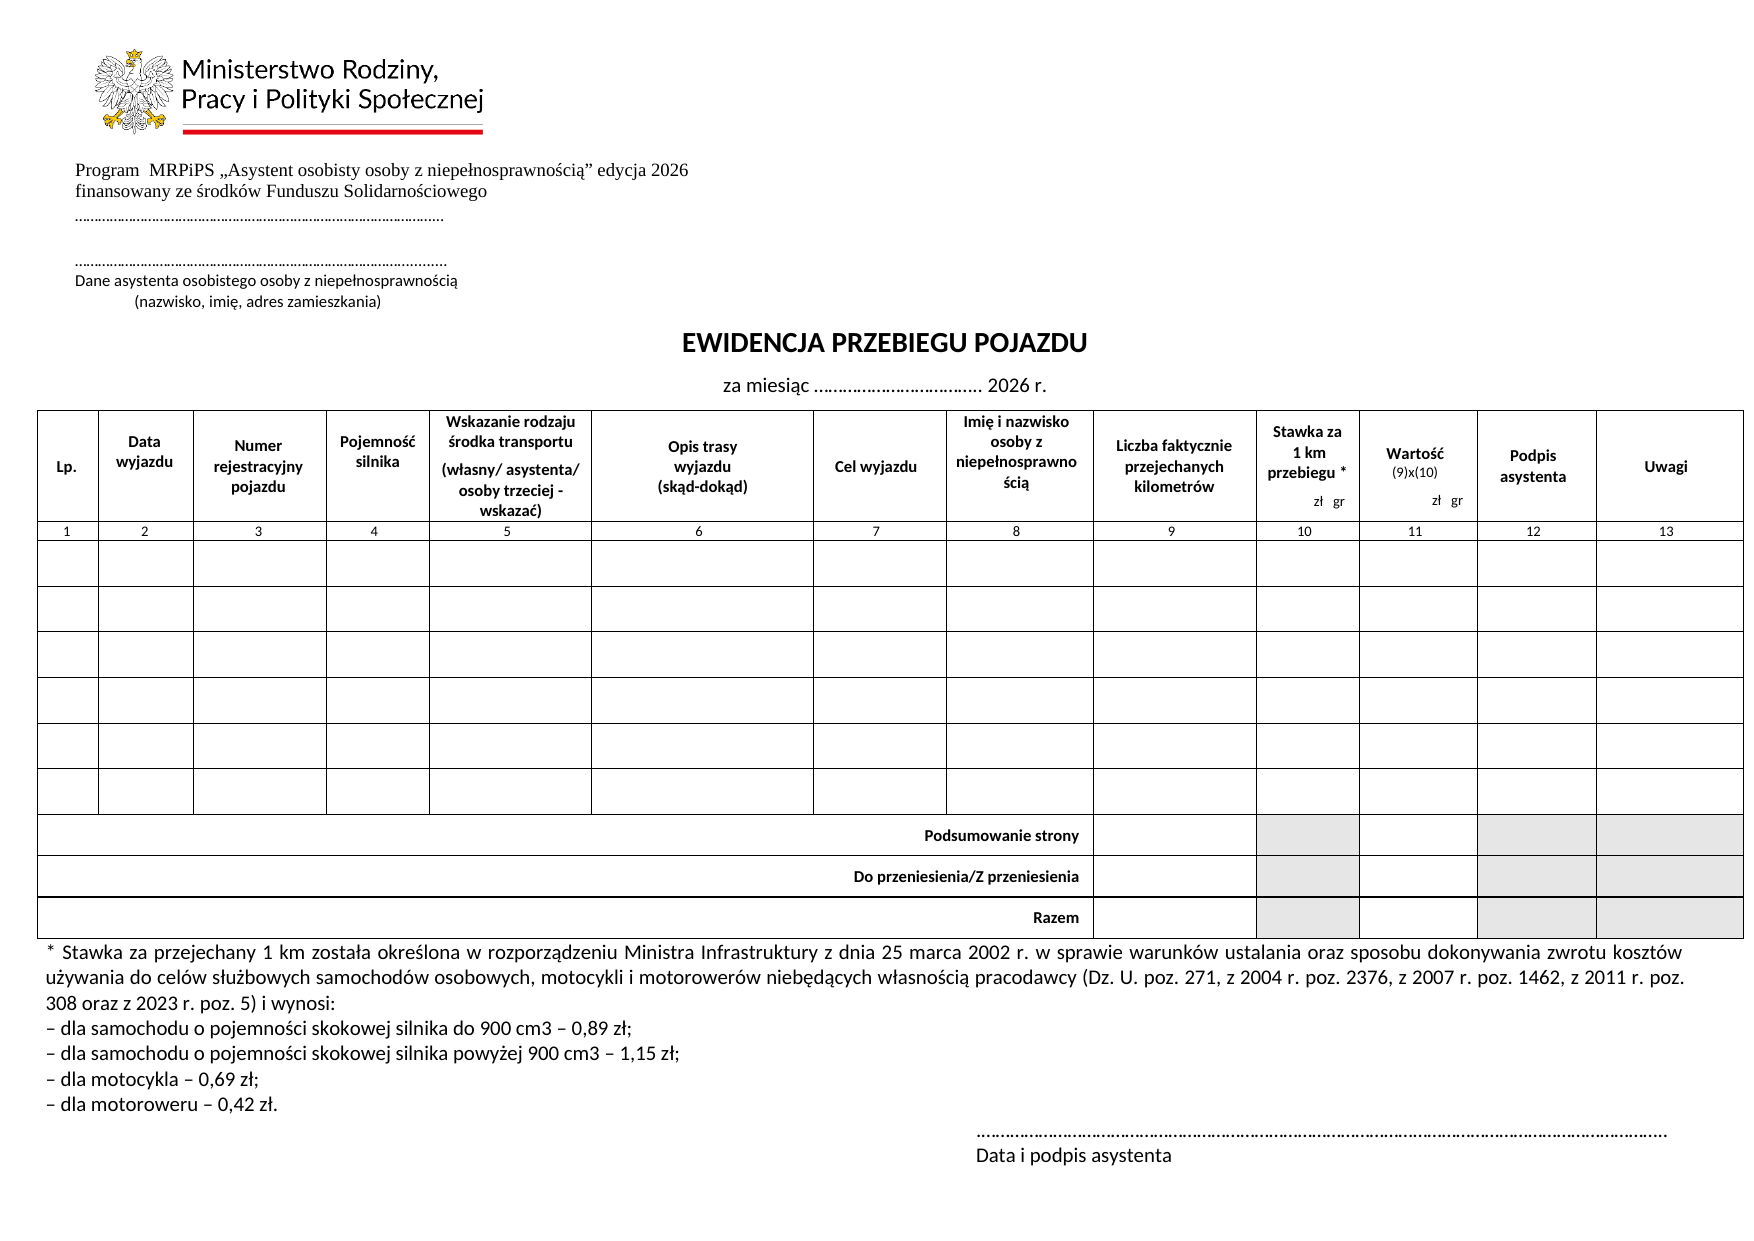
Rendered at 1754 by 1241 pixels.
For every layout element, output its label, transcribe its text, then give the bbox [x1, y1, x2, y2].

table_cell 5 [430, 522, 591, 540]
table_cell [814, 632, 946, 677]
table_cell [1478, 541, 1596, 586]
table_cell [1597, 769, 1743, 814]
table_header Opis trasy wyjazdu (skąd-dokąd) [592, 411, 813, 521]
table_cell [1597, 724, 1743, 768]
table_cell [327, 632, 429, 677]
table_cell [947, 541, 1093, 586]
table_cell [592, 632, 813, 677]
table_cell [38, 541, 98, 586]
text za miesiąc …………………………….. 2026 r. [75, 372, 1695, 397]
table_cell 8 [947, 522, 1093, 540]
table_cell 9 [1094, 522, 1256, 540]
table_cell [1257, 856, 1359, 896]
table_header Pojemność silnika [327, 411, 429, 521]
table_header Wartość (9)x(10) zł gr [1360, 411, 1477, 521]
table_cell [38, 678, 98, 722]
table_cell [1597, 856, 1743, 896]
table_cell [38, 587, 98, 631]
table_cell [592, 769, 813, 814]
table_cell [1360, 541, 1477, 586]
table_cell [592, 724, 813, 768]
table_header Uwagi [1597, 411, 1743, 521]
table_cell 11 [1360, 522, 1477, 540]
table_cell [99, 769, 193, 814]
table_cell [1257, 587, 1359, 631]
text – dla samochodu o pojemności skokowej silnika do 900 cm3 – 0,89 zł; [45, 1015, 1687, 1041]
table_header Imię i nazwisko osoby z niepełnosprawnością [947, 411, 1093, 521]
table_cell [1478, 769, 1596, 814]
table_cell [592, 541, 813, 586]
table_cell [1478, 815, 1596, 855]
table_header Liczba faktycznie przejechanych kilometrów [1094, 411, 1256, 521]
text * Stawka za przejechany 1 km została określona w rozporządzeniu Ministra Infrastruktury z dnia 25 marca 2002 r. w sprawie warunków ustalania oraz sposobu dokonywania zwrotu kosztów używania do celów służbowych samochodów osobowych, motocykli i motorowerów niebędących własnością pracodawcy (Dz. U. poz. 271, z 2004 r. poz. 2376, z 2007 r. poz. 1462, z 2011 r. poz. 308 oraz z 2023 r. poz. 5) i wynosi: [45, 939, 1687, 1015]
table_cell [1094, 587, 1256, 631]
table_cell [814, 541, 946, 586]
table_cell [1094, 898, 1256, 938]
table_header Stawka za 1 km przebiegu * zł gr [1257, 411, 1359, 521]
table_cell [814, 678, 946, 722]
table_cell 2 [99, 522, 193, 540]
table_cell [99, 724, 193, 768]
table_cell 1 [38, 522, 98, 540]
text finansowany ze środków Funduszu Solidarnościowego [75, 180, 1695, 202]
table_cell Razem [38, 898, 1093, 938]
text Program MRPiPS „Asystent osobisty osoby z niepełnosprawnością” edycja 2026 [75, 158, 1695, 180]
table_cell [99, 632, 193, 677]
table_cell Do przeniesienia/Z przeniesienia [38, 856, 1093, 896]
table_cell 3 [194, 522, 326, 540]
table_cell [430, 541, 591, 586]
table_cell [1478, 632, 1596, 677]
table_cell [327, 541, 429, 586]
table_cell [1257, 769, 1359, 814]
table_cell [592, 678, 813, 722]
table_cell [1360, 678, 1477, 722]
table_cell [38, 632, 98, 677]
text …………………………………………………………………………............ [75, 250, 1695, 271]
table_cell [1478, 587, 1596, 631]
text – dla motocykla – 0,69 zł; [45, 1066, 1687, 1091]
table_cell [1360, 769, 1477, 814]
text (nazwisko, imię, adres zamieszkania) [75, 291, 1213, 311]
table_cell [430, 769, 591, 814]
table_cell [430, 724, 591, 768]
table_cell [947, 678, 1093, 722]
table_cell 13 [1597, 522, 1743, 540]
table_cell Podsumowanie strony [38, 815, 1093, 855]
table_cell [194, 724, 326, 768]
table_cell [947, 587, 1093, 631]
table_cell [1597, 587, 1743, 631]
table_cell [1478, 856, 1596, 896]
table_cell [1360, 587, 1477, 631]
table_header Lp. [38, 411, 98, 521]
table_cell [1094, 541, 1256, 586]
table_cell [947, 724, 1093, 768]
table_cell 7 [814, 522, 946, 540]
table_cell [1257, 678, 1359, 722]
table_cell [1094, 769, 1256, 814]
table_cell [194, 678, 326, 722]
table_cell [1094, 724, 1256, 768]
table_cell 12 [1478, 522, 1596, 540]
table_cell [194, 587, 326, 631]
table_cell [327, 769, 429, 814]
table_cell [38, 769, 98, 814]
table_cell [1257, 724, 1359, 768]
table_cell [947, 769, 1093, 814]
table_cell [430, 632, 591, 677]
table_cell [327, 678, 429, 722]
text Dane asystenta osobistego osoby z niepełnosprawnością [75, 271, 1695, 291]
table_cell [194, 632, 326, 677]
text Data i podpis asystenta [976, 1142, 1687, 1168]
table_cell 4 [327, 522, 429, 540]
table_cell [1257, 815, 1359, 855]
table_header Data wyjazdu [99, 411, 193, 521]
table_cell [592, 587, 813, 631]
table_cell 6 [592, 522, 813, 540]
table_cell [1094, 632, 1256, 677]
table_cell [1597, 898, 1743, 938]
subtitle EWIDENCJA PRZEBIEGU POJAZDU [75, 324, 1695, 359]
table_cell [1360, 632, 1477, 677]
table_cell [1478, 724, 1596, 768]
table_cell [1478, 898, 1596, 938]
table_cell [1360, 856, 1477, 896]
table_cell [38, 724, 98, 768]
table_cell [814, 587, 946, 631]
table_header Wskazanie rodzaju środka transportu (własny/ asystenta/ osoby trzeciej - wskazać) [430, 411, 591, 521]
table_cell [1257, 541, 1359, 586]
table_cell [1094, 856, 1256, 896]
table_cell [194, 541, 326, 586]
table_cell [947, 632, 1093, 677]
table_cell [1360, 724, 1477, 768]
table_cell [1094, 815, 1256, 855]
text – dla motoroweru – 0,42 zł. [45, 1091, 1687, 1117]
text …………………………………………………………………………………... [75, 205, 1695, 225]
table_cell [1257, 632, 1359, 677]
table_cell [327, 724, 429, 768]
table_cell [1597, 815, 1743, 855]
table_cell 10 [1257, 522, 1359, 540]
table_cell [1360, 898, 1477, 938]
table_cell [1257, 898, 1359, 938]
table_cell [1597, 541, 1743, 586]
table_cell [99, 541, 193, 586]
table_cell [1360, 815, 1477, 855]
table_header Cel wyjazdu [814, 411, 946, 521]
table_cell [814, 724, 946, 768]
table_cell [327, 587, 429, 631]
table_header Numer rejestracyjny pojazdu [194, 411, 326, 521]
picture [75, 29, 502, 154]
table_cell [1597, 632, 1743, 677]
table_cell [814, 769, 946, 814]
table_cell [1478, 678, 1596, 722]
table_cell [430, 587, 591, 631]
table_header Podpis asystenta [1478, 411, 1596, 521]
text .…………………………………………………………………………………………………………………………….. [976, 1117, 1687, 1142]
table_cell [194, 769, 326, 814]
table_cell [1094, 678, 1256, 722]
table_cell [1597, 678, 1743, 722]
table_cell [99, 587, 193, 631]
text – dla samochodu o pojemności skokowej silnika powyżej 900 cm3 – 1,15 zł; [45, 1041, 1687, 1066]
table_cell [99, 678, 193, 722]
table_cell [430, 678, 591, 722]
